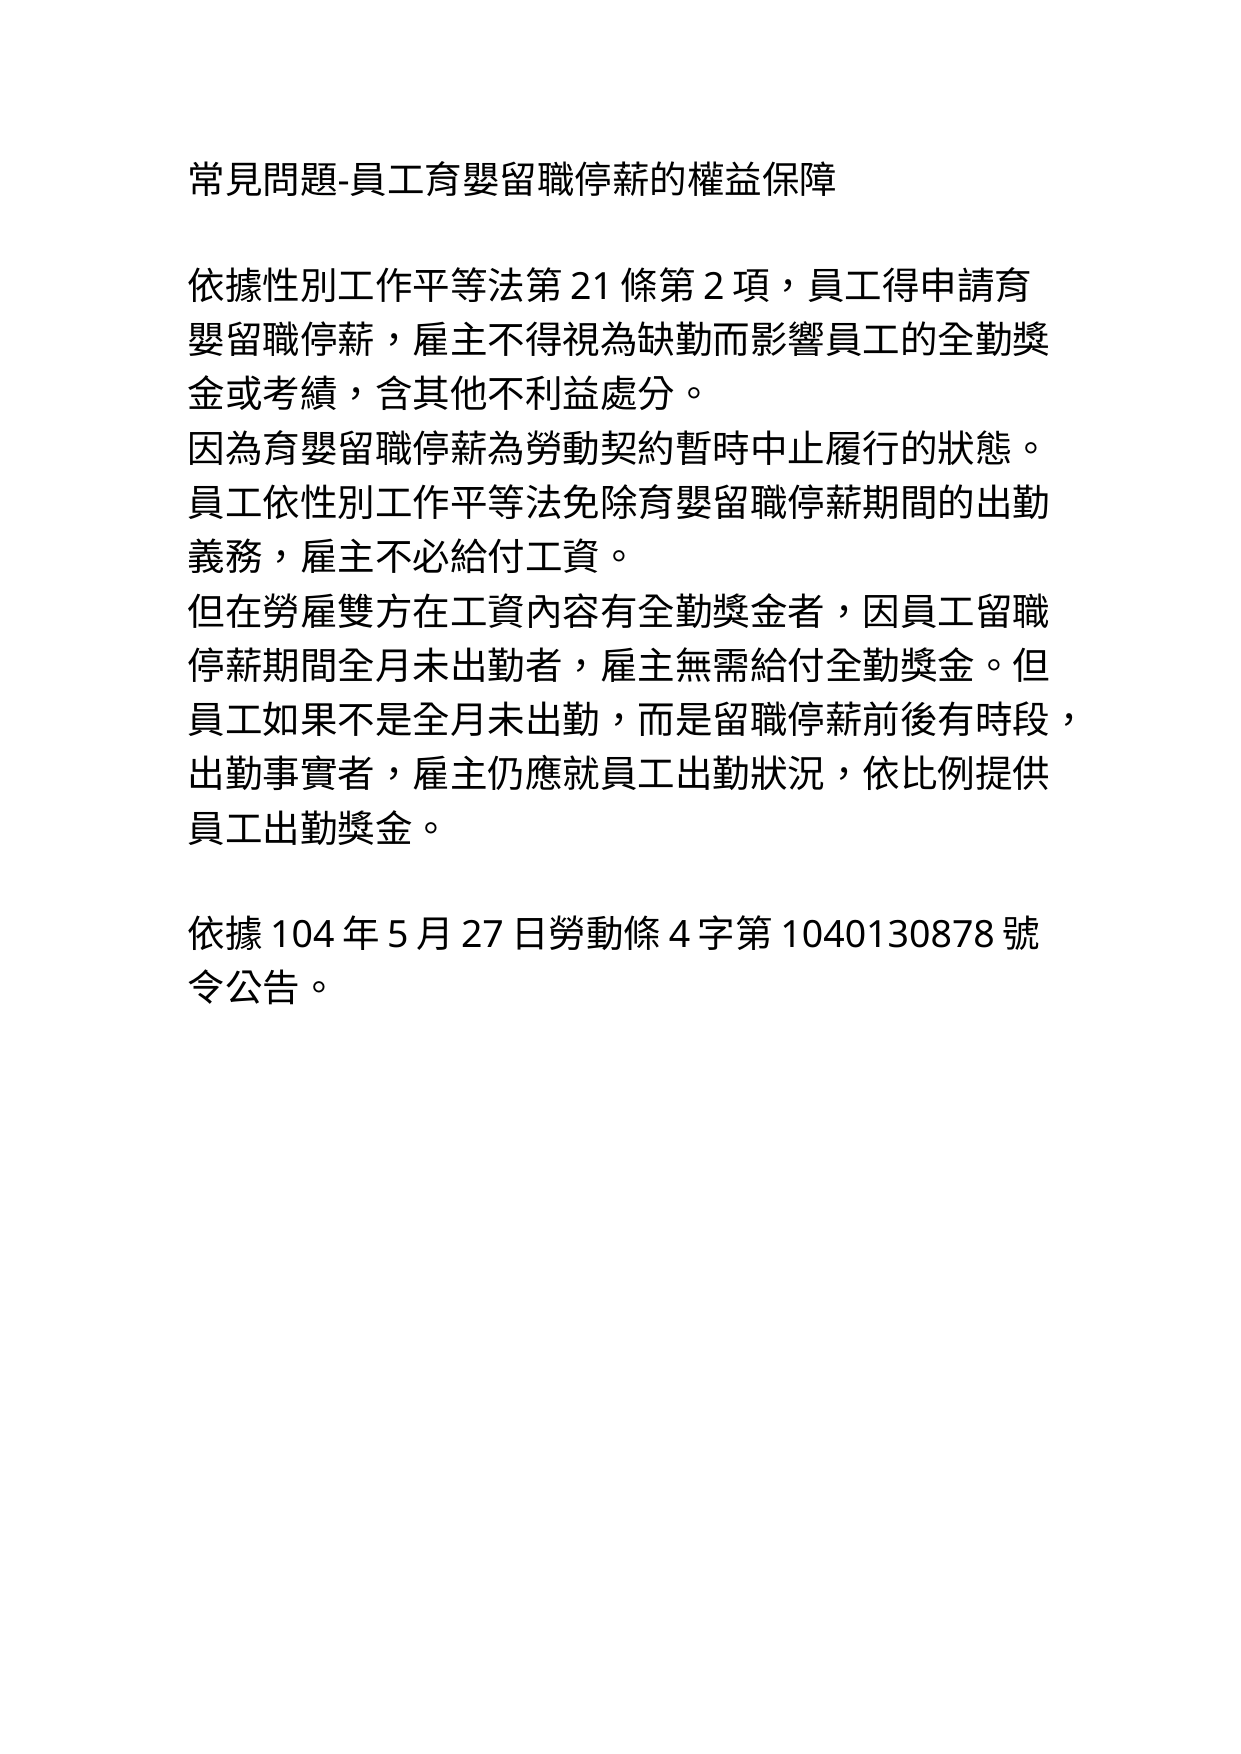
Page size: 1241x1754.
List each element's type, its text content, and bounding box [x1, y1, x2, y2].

text 常見問題-員工育嬰留職停薪的權益保障 [187, 150, 1053, 204]
text 依據性別工作平等法第21條第2項，員工得申請育嬰留職停薪，雇主不得視為缺勤而影響員工的全勤獎金或考績，含其他不利益處分。 [187, 256, 1053, 418]
text 因為育嬰留職停薪為勞動契約暫時中止履行的狀態。員工依性別工作平等法免除育嬰留職停薪期間的出勤義務，雇主不必給付工資。 [187, 418, 1053, 581]
text 但在勞雇雙方在工資內容有全勤獎金者，因員工留職停薪期間全月未出勤者，雇主無需給付全勤獎金。但員工如果不是全月未出勤，而是留職停薪前後有時段，出勤事實者，雇主仍應就員工出勤狀況，依比例提供員工出勤獎金。 [187, 581, 1053, 853]
text 依據104年5月27日勞動條4字第1040130878號令公告。 [187, 904, 1053, 1012]
